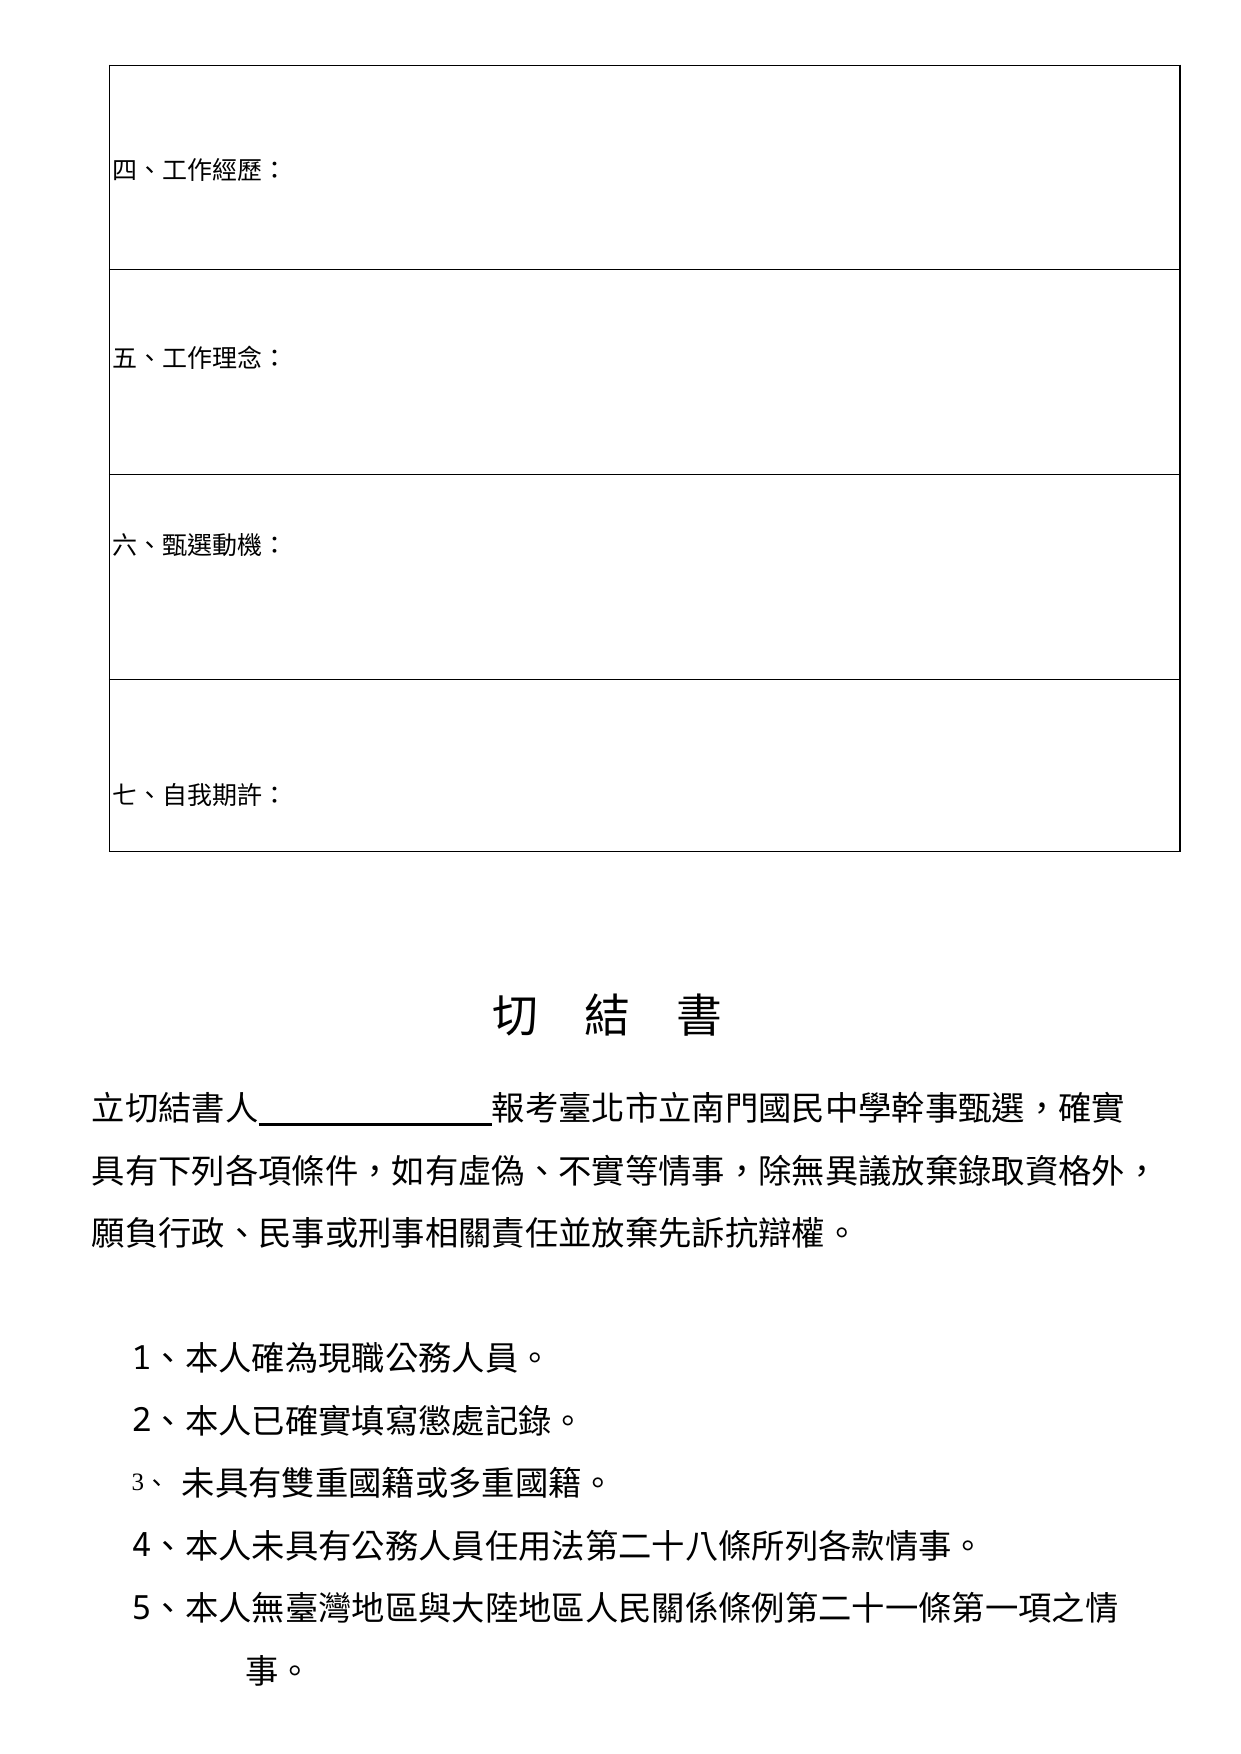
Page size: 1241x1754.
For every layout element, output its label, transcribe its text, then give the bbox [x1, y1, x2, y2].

list 本人未具有公務人員任用法第二十八條所列各款情事。 [131, 1502, 1134, 1564]
table_cell 四、工作經歷： [110, 66, 1179, 269]
list 未具有雙重國籍或多重國籍。 [131, 1439, 1134, 1502]
text 切 結 書 [80, 939, 1134, 1064]
list 本人確為現職公務人員。 [131, 1314, 1134, 1377]
text 立切結書人 報考臺北市立南門國民中學幹事甄選，確實具有下列各項條件，如有虛偽、不實等情事，除無異議放棄錄取資格外，願負行政、民事或刑事相關責任並放棄先訴抗辯權。 [92, 1064, 1134, 1252]
table_cell 七、自我期許： [110, 680, 1179, 851]
list 本人無臺灣地區與大陸地區人民關係條例第二十一條第一項之情事。 [131, 1564, 1134, 1689]
table_cell 六、甄選動機： [110, 475, 1179, 678]
list 本人已確實填寫懲處記錄。 [131, 1377, 1134, 1439]
table_cell 五、工作理念： [110, 270, 1179, 474]
